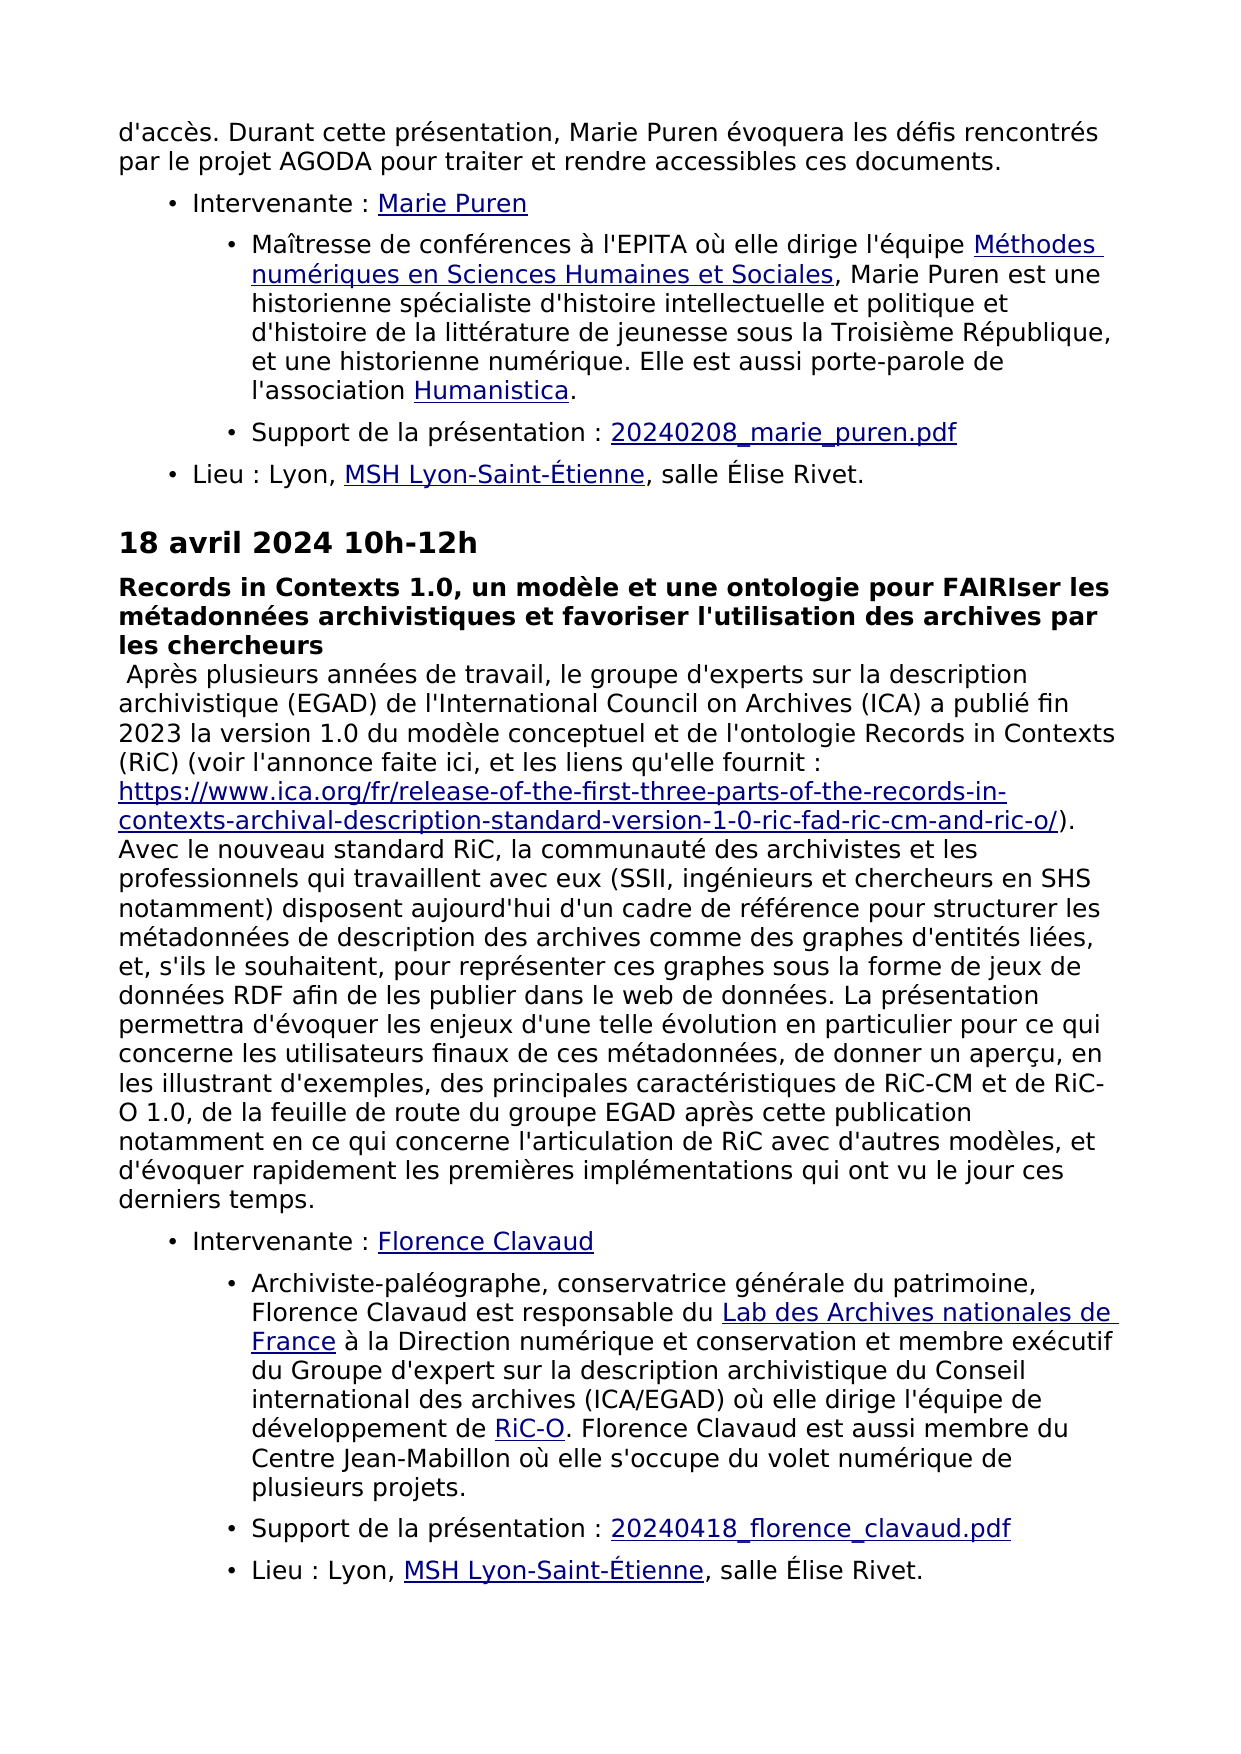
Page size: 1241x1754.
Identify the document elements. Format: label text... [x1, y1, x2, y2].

subtitle 18 avril 2024 10h-12h [118, 526, 1122, 560]
list Support de la présentation : 20240208_marie_puren.pdf [236, 418, 1122, 447]
list Intervenante : Marie Puren [177, 189, 1122, 218]
text d'accès. Durant cette présentation, Marie Puren évoquera les défis rencontrés par le projet AGODA pour traiter et rendre accessibles ces documents. [118, 118, 1122, 176]
list Maîtresse de conférences à l'EPITA où elle dirige l'équipe Méthodes numériques en Sciences Humaines et Sociales, Marie Puren est une historienne spécialiste d'histoire intellectuelle et politique et d'histoire de la littérature de jeunesse sous la Troisième République, et une historienne numérique. Elle est aussi porte-parole de l'association Humanistica. [236, 231, 1122, 406]
list Lieu : Lyon, MSH Lyon-Saint-Étienne, salle Élise Rivet. [177, 460, 1122, 489]
list Archiviste-paléographe, conservatrice générale du patrimoine, Florence Clavaud est responsable du Lab des Archives nationales de France à la Direction numérique et conservation et membre exécutif du Groupe d'expert sur la description archivistique du Conseil international des archives (ICA/EGAD) où elle dirige l'équipe de développement de RiC-O. Florence Clavaud est aussi membre du Centre Jean-Mabillon où elle s'occupe du volet numérique de plusieurs projets. [236, 1269, 1122, 1502]
list Lieu : Lyon, MSH Lyon-Saint-Étienne, salle Élise Rivet. [236, 1556, 1122, 1585]
list Intervenante : Florence Clavaud [177, 1227, 1122, 1256]
list Support de la présentation : 20240418_florence_clavaud.pdf [236, 1514, 1122, 1544]
text Records in Contexts 1.0, un modèle et une ontologie pour FAIRIser les métadonnées archivistiques et favoriser l'utilisation des archives par les chercheurs Après plusieurs années de travail, le groupe d'experts sur la description archivistique (EGAD) de l'International Council on Archives (ICA) a publié fin 2023 la version 1.0 du modèle conceptuel et de l'ontologie Records in Contexts (RiC) (voir l'annonce faite ici, et les liens qu'elle fournit : https://www.ica.org/fr/release-of-the-first-three-parts-of-the-records-in-contexts-archival-description-standard-version-1-0-ric-fad-ric-cm-and-ric-o/). Avec le nouveau standard RiC, la communauté des archivistes et les professionnels qui travaillent avec eux (SSII, ingénieurs et chercheurs en SHS notamment) disposent aujourd'hui d'un cadre de référence pour structurer les métadonnées de description des archives comme des graphes d'entités liées, et, s'ils le souhaitent, pour représenter ces graphes sous la forme de jeux de données RDF afin de les publier dans le web de données. La présentation permettra d'évoquer les enjeux d'une telle évolution en particulier pour ce qui concerne les utilisateurs finaux de ces métadonnées, de donner un aperçu, en les illustrant d'exemples, des principales caractéristiques de RiC-CM et de RiC-O 1.0, de la feuille de route du groupe EGAD après cette publication notamment en ce qui concerne l'articulation de RiC avec d'autres modèles, et d'évoquer rapidement les premières implémentations qui ont vu le jour ces derniers temps. [118, 573, 1122, 1214]
